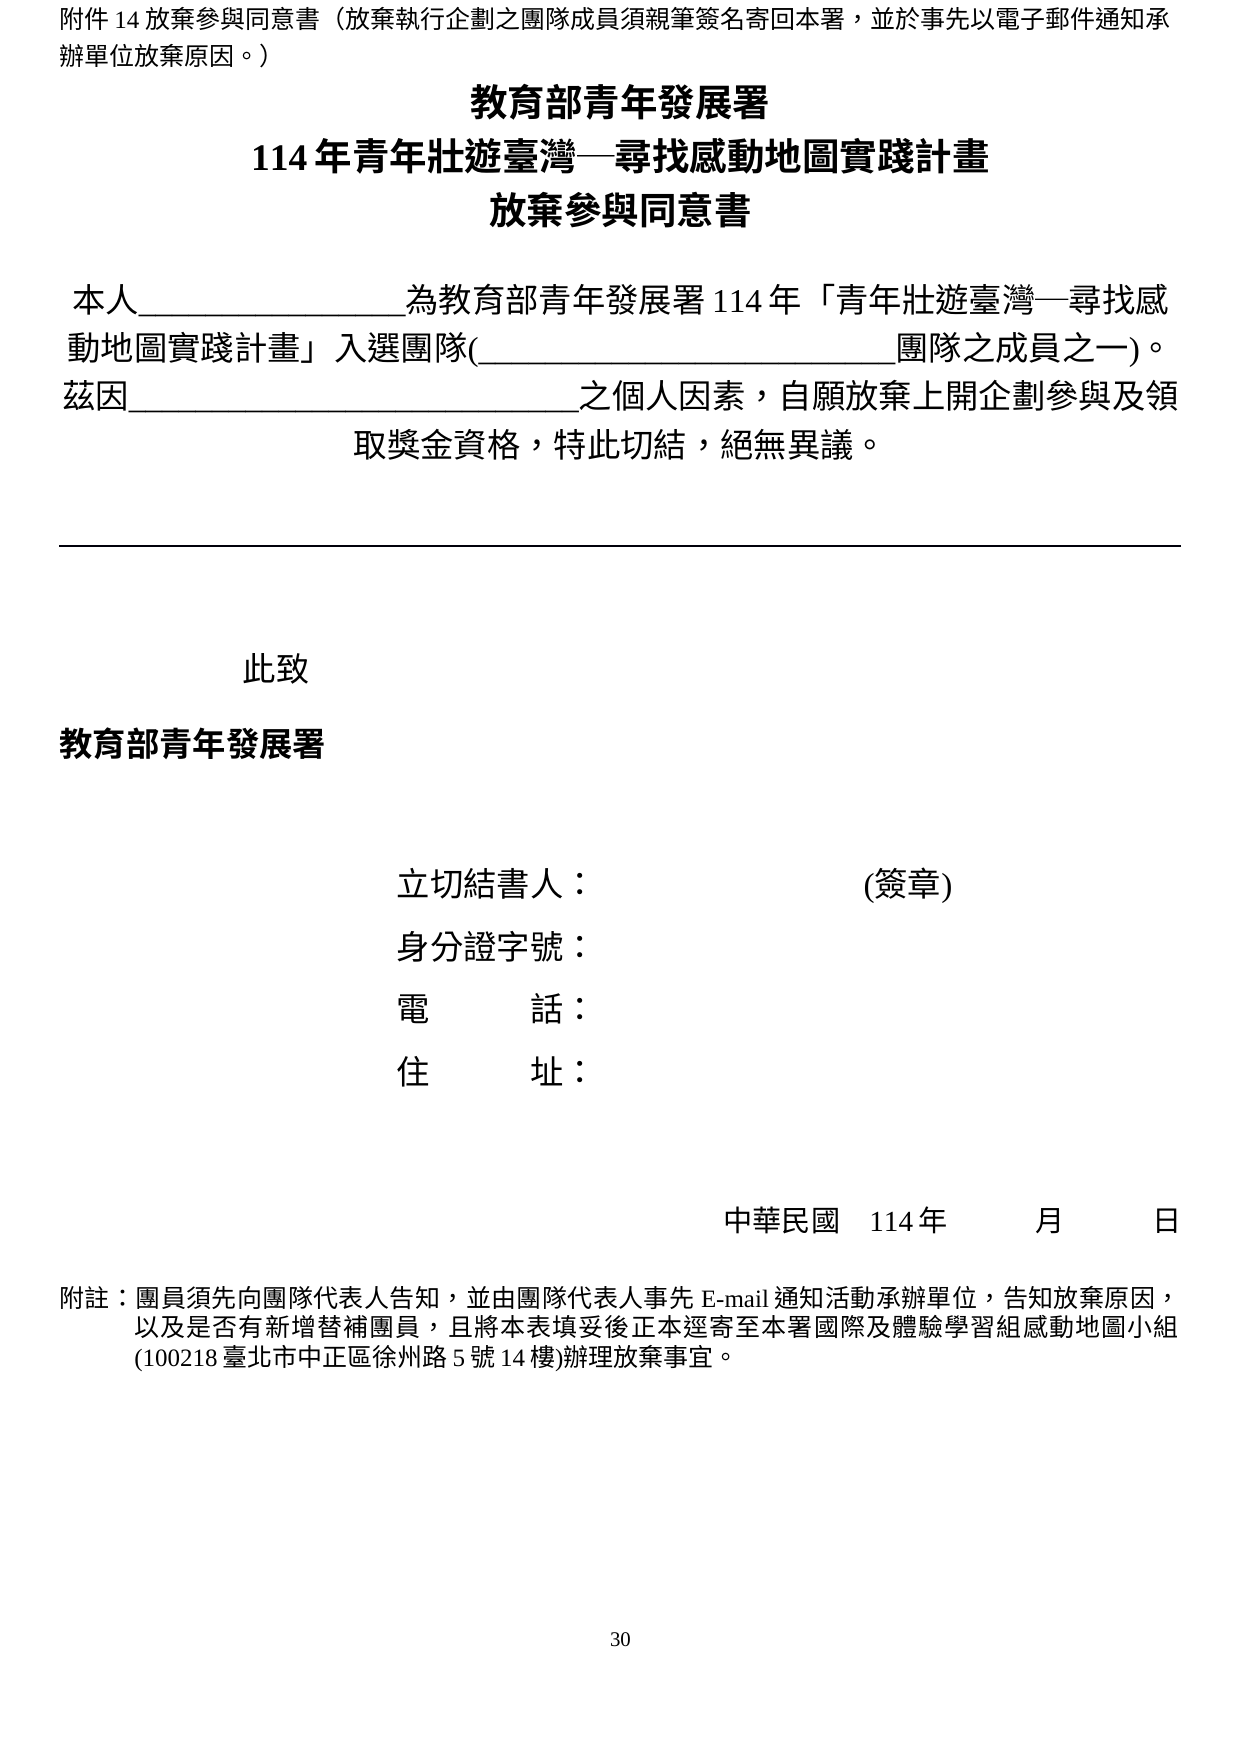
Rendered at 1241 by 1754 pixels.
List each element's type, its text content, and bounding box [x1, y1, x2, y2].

text 114年青年壯遊臺灣─尋找感動地圖實踐計畫 [59, 127, 1181, 181]
text 教育部青年發展署 [59, 697, 1181, 772]
text 放棄參與同意書 [59, 181, 1181, 235]
text 中華民國 114年 月 日 [59, 1172, 1181, 1247]
text 電 話： [397, 972, 1181, 1034]
text 附件14 放棄參與同意書（放棄執行企劃之團隊成員須親筆簽名寄回本署，並於事先以電子郵件通知承辦單位放棄原因。） [59, 0, 1181, 72]
text 立切結書人： (簽章) [397, 847, 1181, 909]
text 住 址： [397, 1034, 1181, 1097]
text 此致 [109, 622, 1181, 697]
text 附註：團員須先向團隊代表人告知，並由團隊代表人事先E-mail通知活動承辦單位，告知放棄原因，以及是否有新增替補團員，且將本表填妥後正本逕寄至本署國際及體驗學習組感動地圖小組(100218臺北市中正區徐州路5號14樓)辦理放棄事宜。 [59, 1284, 1181, 1372]
text 身分證字號： [397, 909, 1181, 972]
text 本人________________為教育部青年發展署114年「青年壯遊臺灣─尋找感動地圖實踐計畫」入選團隊(_________________________團隊之成員之一)。茲因___________________________之個人因素，自願放棄上開企劃參與及領取獎金資格，特此切結，絕無異議。 [59, 274, 1181, 467]
text 教育部青年發展署 [59, 72, 1181, 127]
